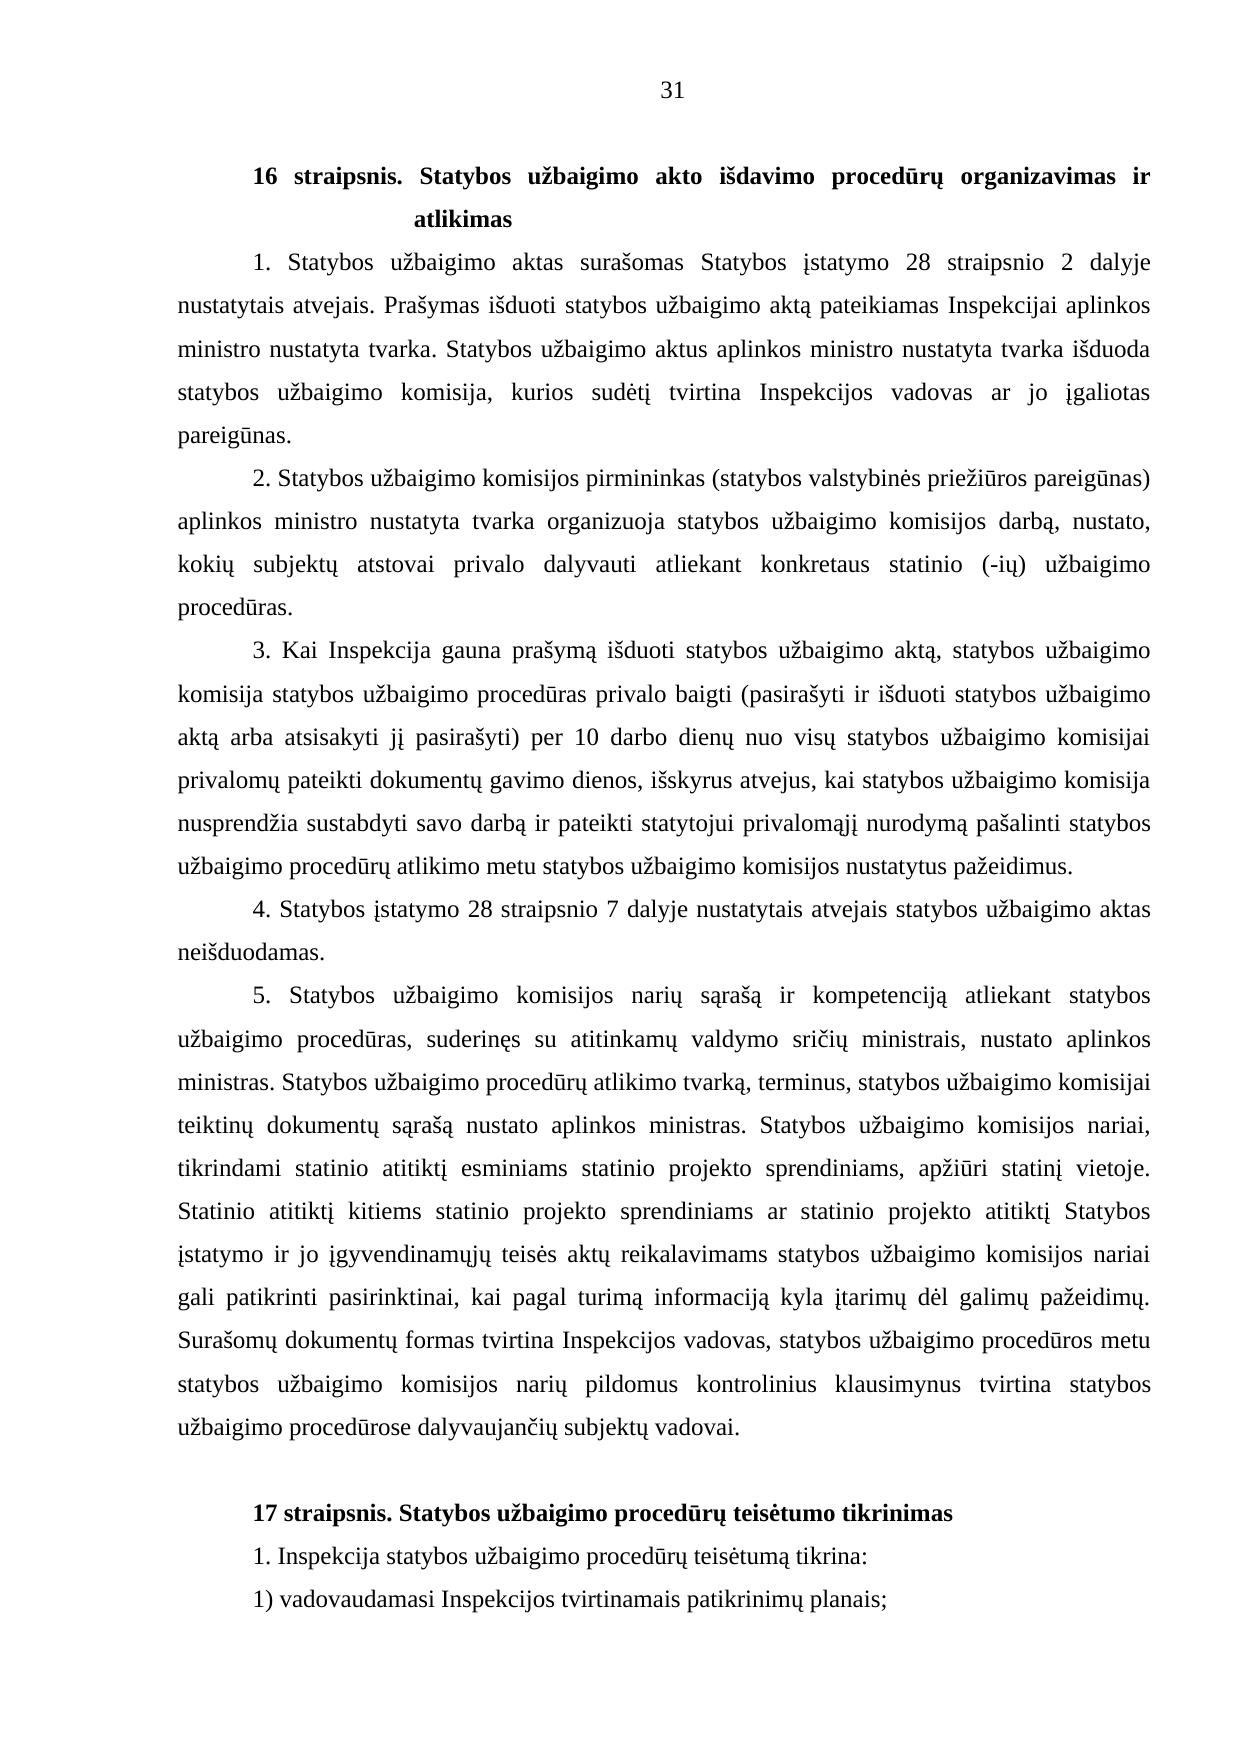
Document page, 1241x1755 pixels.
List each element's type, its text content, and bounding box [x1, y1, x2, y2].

text 16 straipsnis. Statybos užbaigimo akto išdavimo procedūrų organizavimas ir atlikimas [252, 161, 1152, 233]
text 3. Kai Inspekcija gauna prašymą išduoti statybos užbaigimo aktą, statybos užbaigimo komisija statybos užbaigimo procedūras privalo baigti (pasirašyti ir išduoti statybos užbaigimo aktą arba atsisakyti jį pasirašyti) per 10 darbo dienų nuo visų statybos užbaigimo komisijai privalomų pateikti dokumentų gavimo dienos, išskyrus atvejus, kai statybos užbaigimo komisija nusprendžia sustabdyti savo darbą ir pateikti statytojui privalomąjį nurodymą pašalinti statybos užbaigimo procedūrų atlikimo metu statybos užbaigimo komisijos nustatytus pažeidimus. [177, 636, 1152, 880]
text 5. Statybos užbaigimo komisijos narių sąrašą ir kompetenciją atliekant statybos užbaigimo procedūras, suderinęs su atitinkamų valdymo sričių ministrais, nustato aplinkos ministras. Statybos užbaigimo procedūrų atlikimo tvarką, terminus, statybos užbaigimo komisijai teiktinų dokumentų sąrašą nustato aplinkos ministras. Statybos užbaigimo komisijos nariai, tikrindami statinio atitiktį esminiams statinio projekto sprendiniams, apžiūri statinį vietoje. Statinio atitiktį kitiems statinio projekto sprendiniams ar statinio projekto atitiktį Statybos įstatymo ir jo įgyvendinamųjų teisės aktų reikalavimams statybos užbaigimo komisijos nariai gali patikrinti pasirinktinai, kai pagal turimą informaciją kyla įtarimų dėl galimų pažeidimų. Surašomų dokumentų formas tvirtina Inspekcijos vadovas, statybos užbaigimo procedūros metu statybos užbaigimo komisijos narių pildomus kontrolinius klausimynus tvirtina statybos užbaigimo procedūrose dalyvaujančių subjektų vadovai. [177, 981, 1152, 1441]
text 1. Inspekcija statybos užbaigimo procedūrų teisėtumą tikrina: [177, 1541, 1152, 1570]
text 17 straipsnis. Statybos užbaigimo procedūrų teisėtumo tikrinimas [177, 1498, 1152, 1527]
text 1) vadovaudamasi Inspekcijos tvirtinamais patikrinimų planais; [177, 1584, 1152, 1613]
text 1. Statybos užbaigimo aktas surašomas Statybos įstatymo 28 straipsnio 2 dalyje nustatytais atvejais. Prašymas išduoti statybos užbaigimo aktą pateikiamas Inspekcijai aplinkos ministro nustatyta tvarka. Statybos užbaigimo aktus aplinkos ministro nustatyta tvarka išduoda statybos užbaigimo komisija, kurios sudėtį tvirtina Inspekcijos vadovas ar jo įgaliotas pareigūnas. [177, 247, 1152, 449]
text 2. Statybos užbaigimo komisijos pirmininkas (statybos valstybinės priežiūros pareigūnas) aplinkos ministro nustatyta tvarka organizuoja statybos užbaigimo komisijos darbą, nustato, kokių subjektų atstovai privalo dalyvauti atliekant konkretaus statinio (-ių) užbaigimo procedūras. [177, 463, 1152, 621]
text 4. Statybos įstatymo 28 straipsnio 7 dalyje nustatytais atvejais statybos užbaigimo aktas neišduodamas. [177, 894, 1152, 966]
